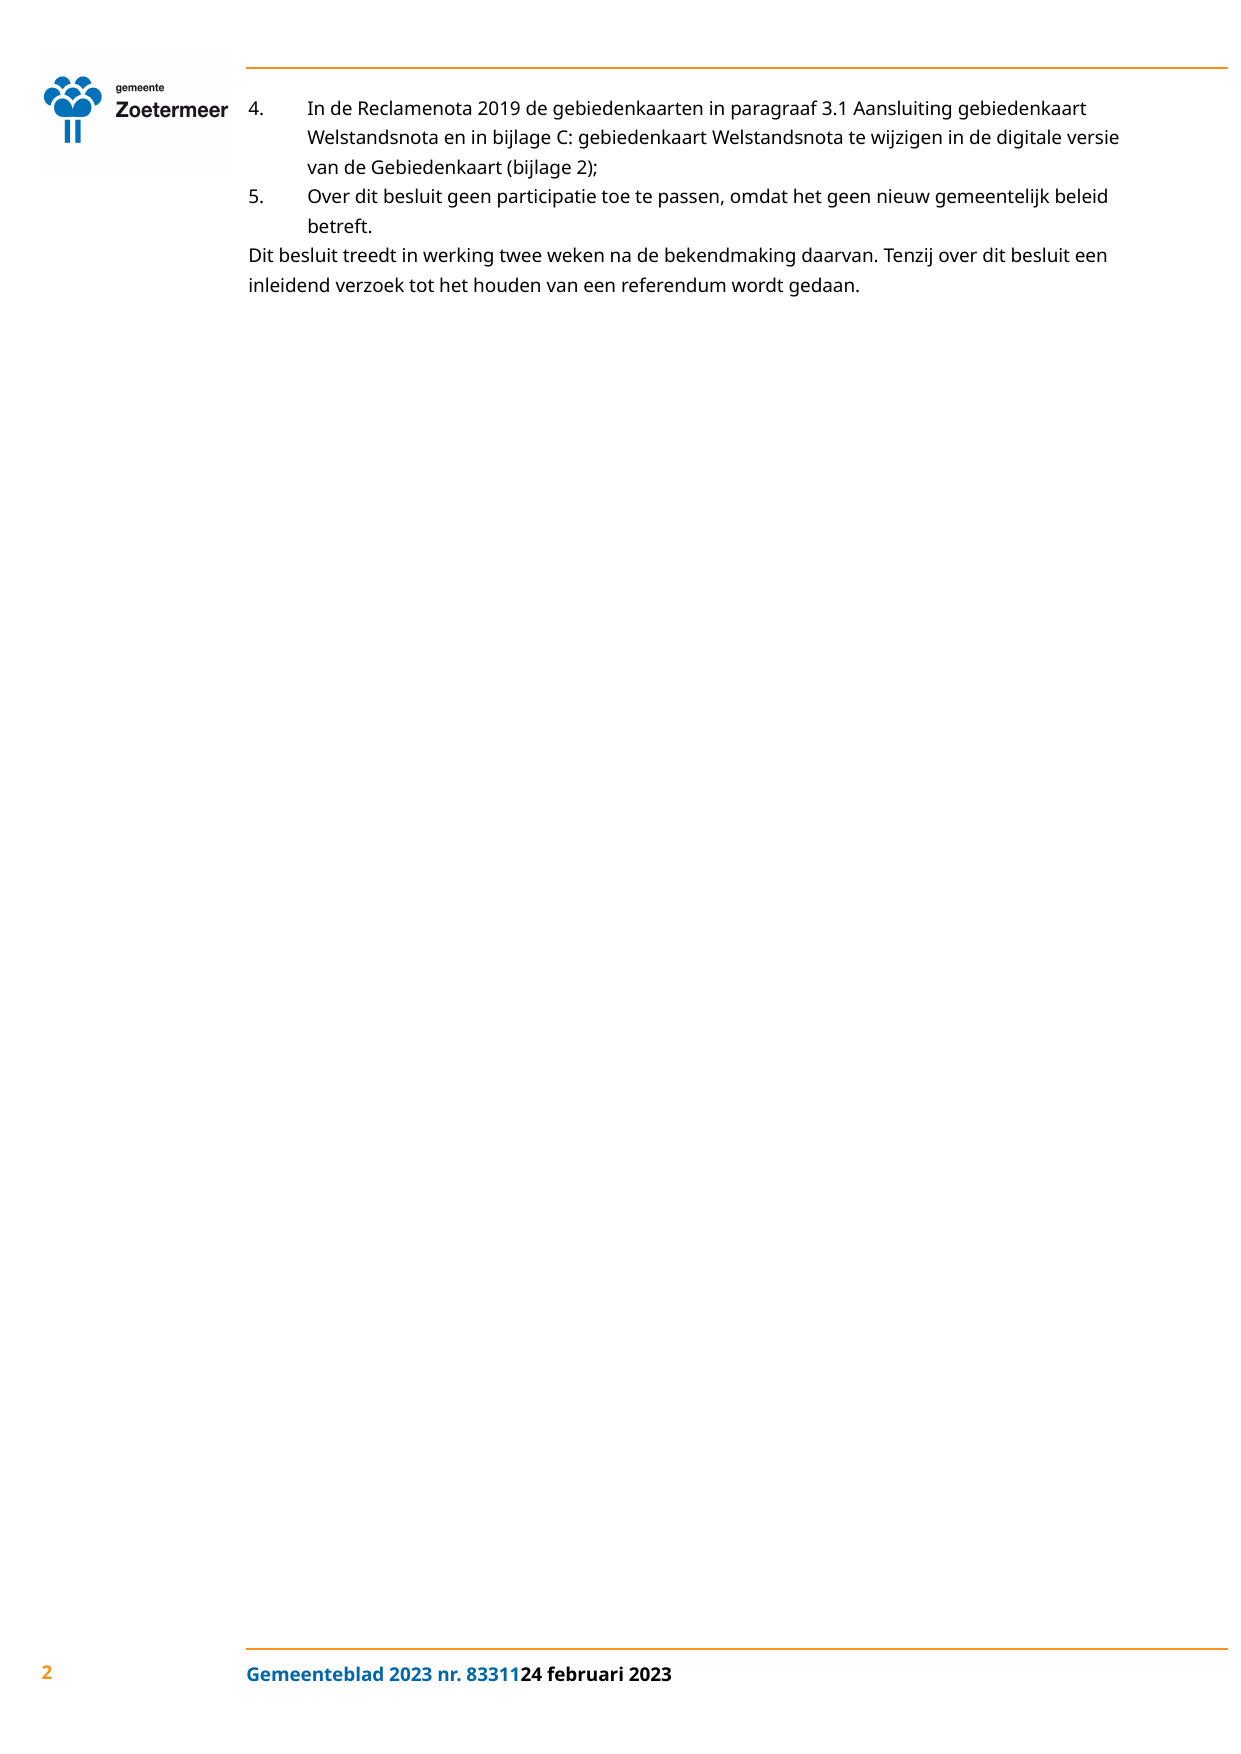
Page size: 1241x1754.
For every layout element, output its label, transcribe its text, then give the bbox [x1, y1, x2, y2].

list Over dit besluit geen participatie toe te passen, omdat het geen nieuw gemeentelijk beleid betreft. [248, 183, 1152, 239]
picture [41, 47, 231, 172]
list In de Reclamenota 2019 de gebiedenkaarten in paragraaf 3.1 Aansluiting gebiedenkaart Welstandsnota en in bijlage C: gebiedenkaart Welstandsnota te wijzigen in de digitale versie van de Gebiedenkaart (bijlage 2); [248, 95, 1152, 180]
text Dit besluit treedt in werking twee weken na de bekendmaking daarvan. Tenzij over dit besluit een inleidend verzoek tot het houden van een referendum wordt gedaan. [248, 243, 1152, 298]
